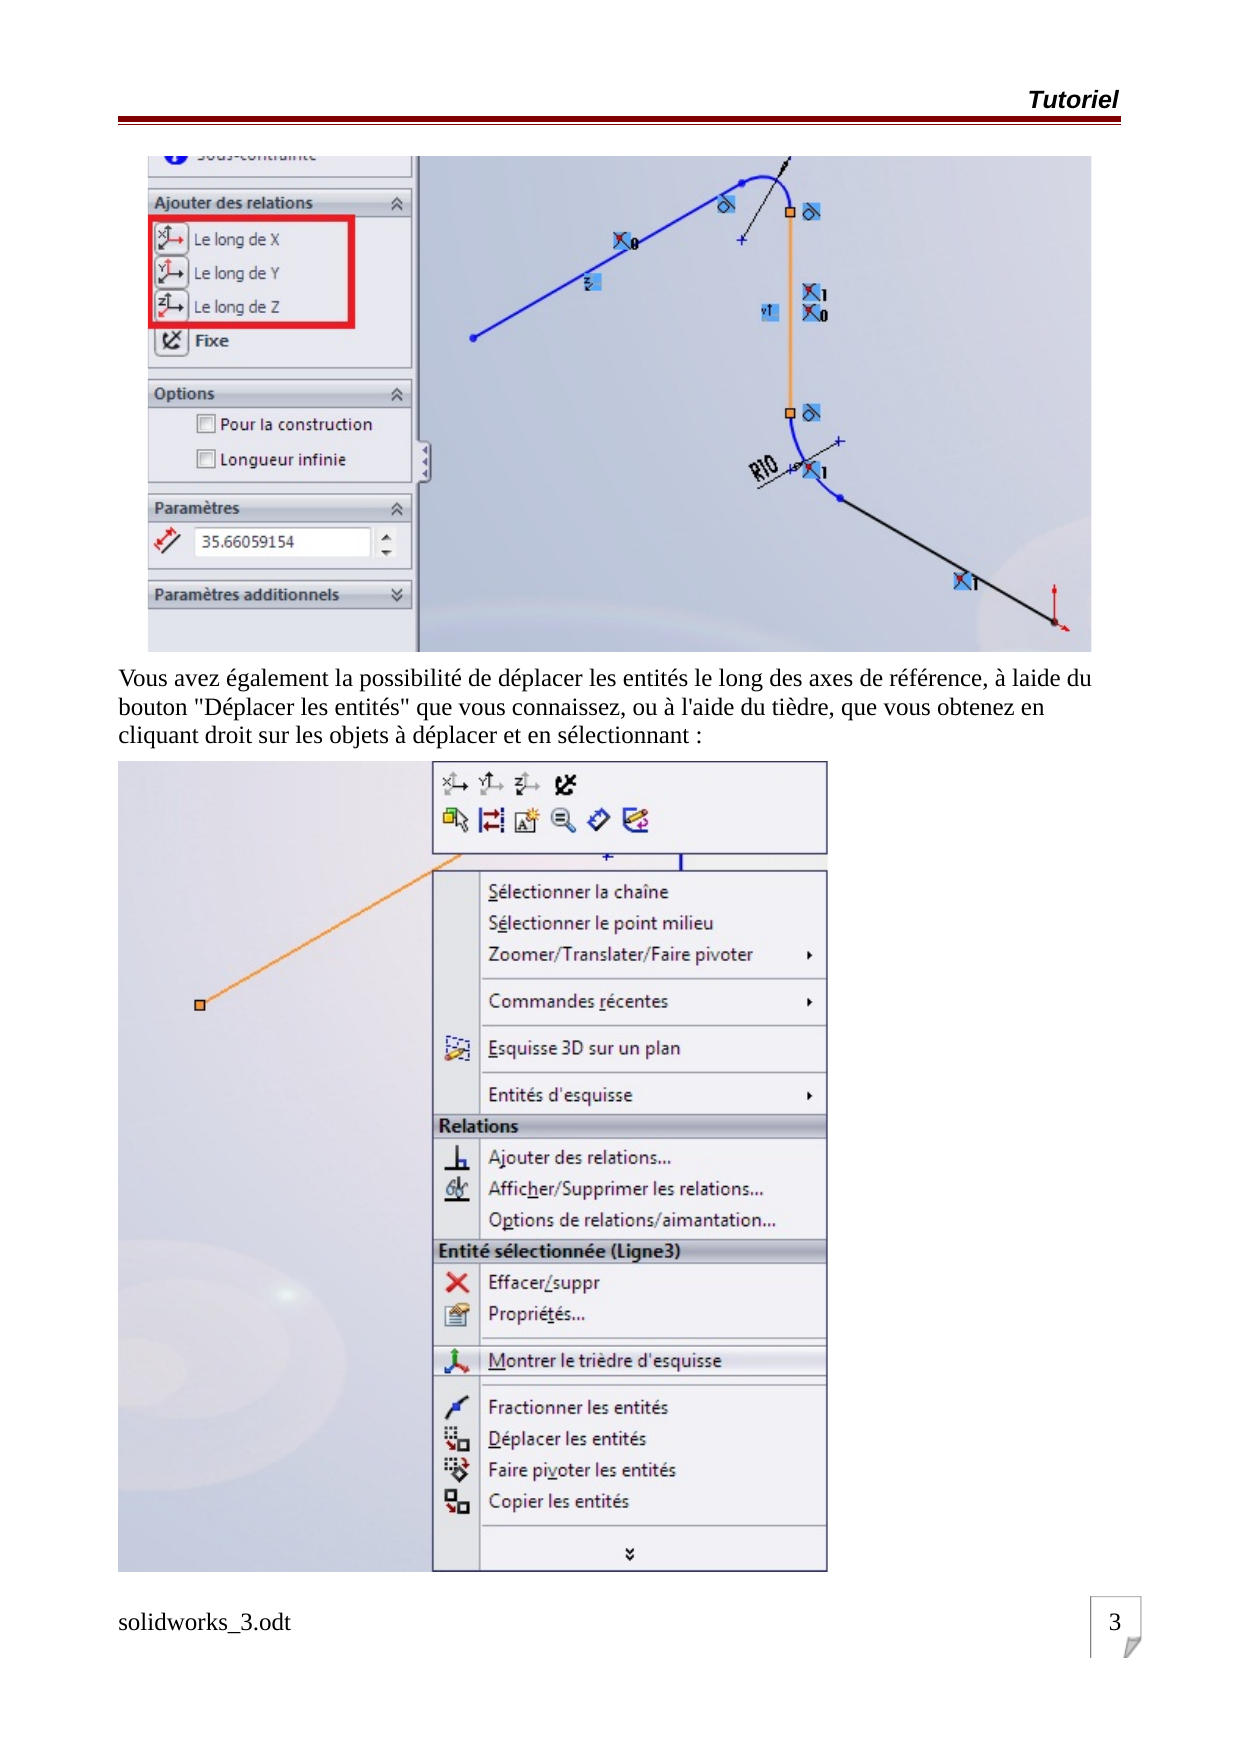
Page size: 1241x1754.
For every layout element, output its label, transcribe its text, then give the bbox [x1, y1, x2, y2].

picture [147, 156, 1092, 652]
picture [118, 761, 828, 1572]
text Vous avez également la possibilité de déplacer les entités le long des axes de référence, à laide du bouton "Déplacer les entités" que vous connaissez, ou à l'aide du tièdre, que vous obtenez en cliquant droit sur les objets à déplacer et en sélectionnant : [118, 663, 1121, 749]
